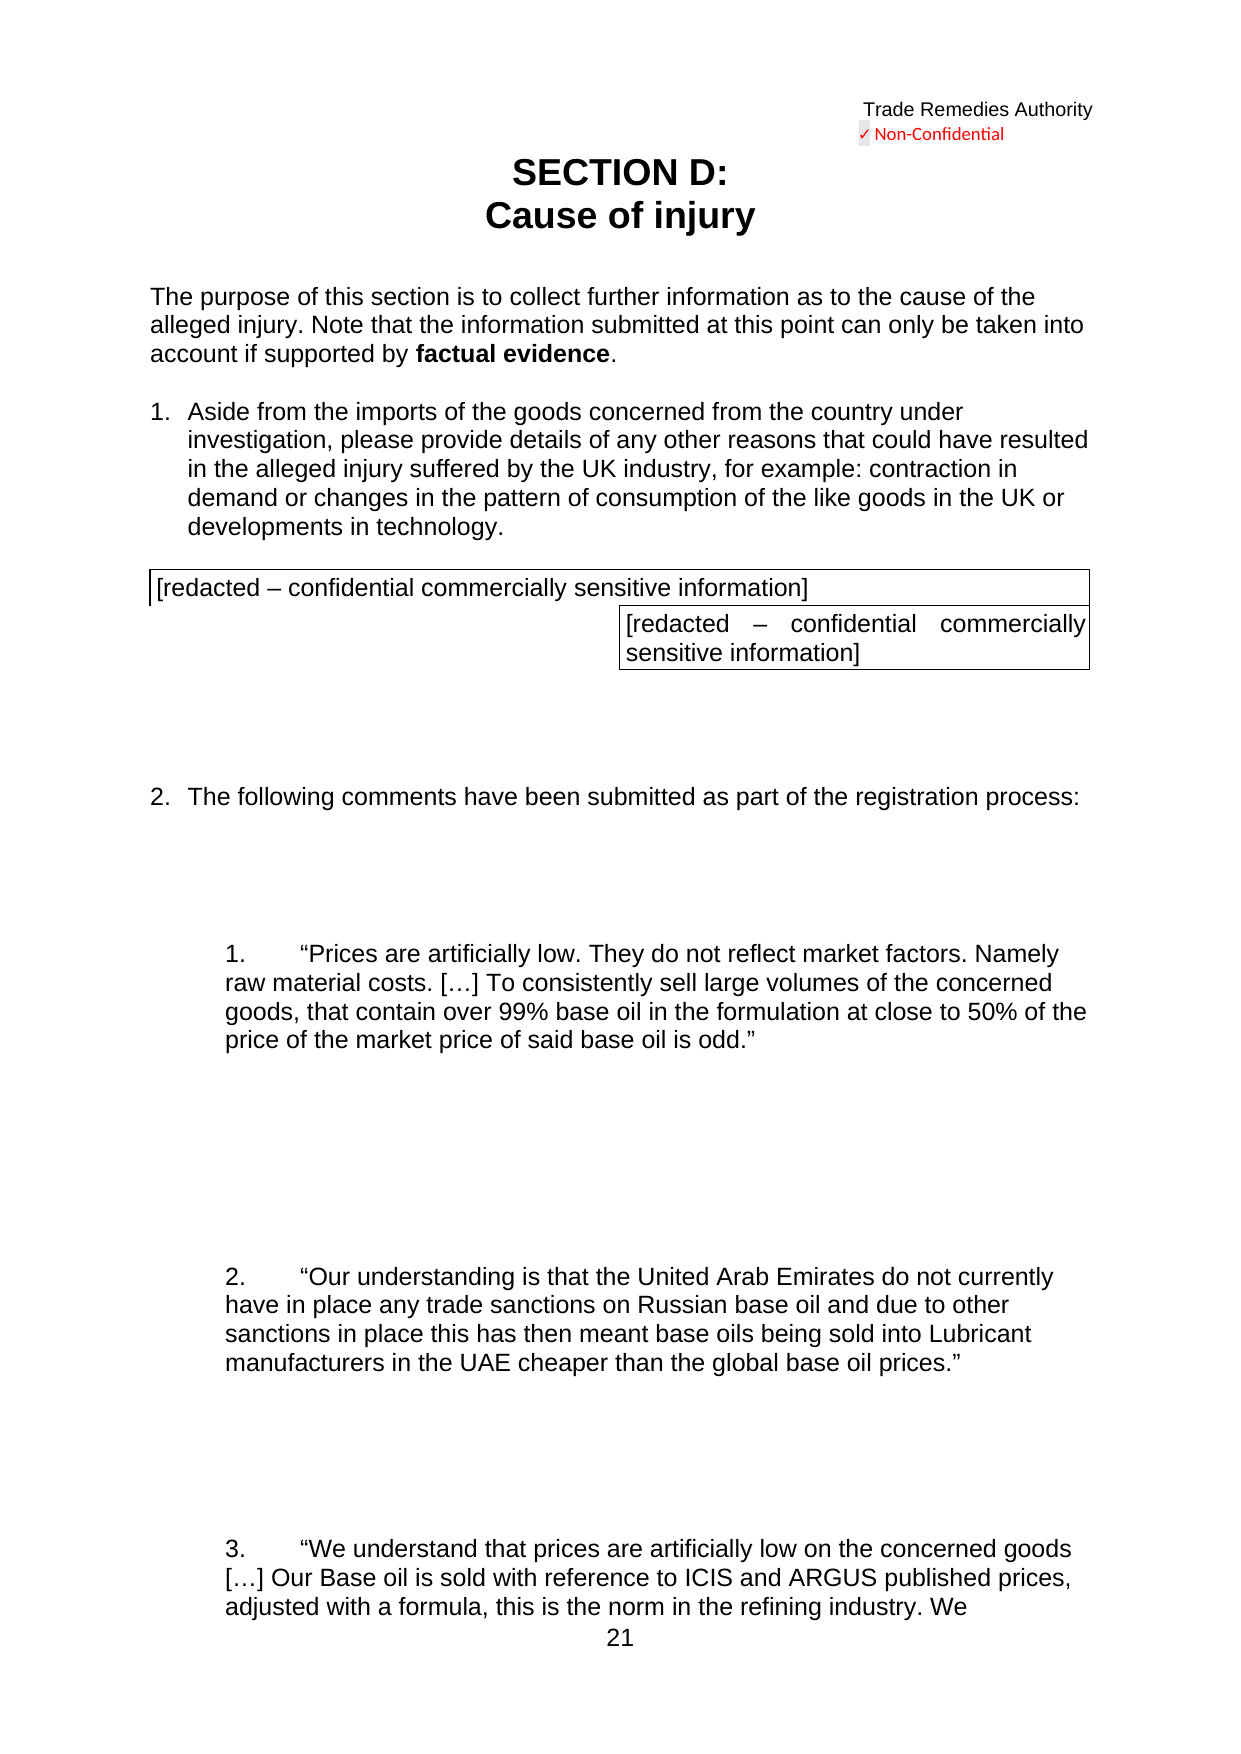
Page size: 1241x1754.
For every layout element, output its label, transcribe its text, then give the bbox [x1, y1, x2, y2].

table_header [redacted – confidential commercially sensitive information] [151, 570, 1089, 605]
table_cell [150, 606, 619, 669]
list “We understand that prices are artificially low on the concerned goods […] Our Base oil is sold with reference to ICIS and ARGUS published prices, adjusted with a formula, this is the norm in the refining industry. We [225, 1534, 1090, 1620]
subtitle SECTION D: Cause of injury [150, 150, 1090, 236]
table_cell [redacted – confidential commercially sensitive information] [620, 606, 1089, 669]
list “Our understanding is that the United Arab Emirates do not currently have in place any trade sanctions on Russian base oil and due to other sanctions in place this has then meant base oils being sold into Lubricant manufacturers in the UAE cheaper than the global base oil prices.” [225, 1261, 1090, 1376]
text The purpose of this section is to collect further information as to the cause of the alleged injury. Note that the information submitted at this point can only be taken into account if supported by factual evidence. [150, 282, 1090, 368]
list The following comments have been submitted as part of the registration process: [150, 781, 1090, 810]
list “Prices are artificially low. They do not reflect market factors. Namely raw material costs. […] To consistently sell large volumes of the concerned goods, that contain over 99% base oil in the formulation at close to 50% of the price of the market price of said base oil is odd.” [225, 939, 1090, 1054]
list Aside from the imports of the goods concerned from the country under investigation, please provide details of any other reasons that could have resulted in the alleged injury suffered by the UK industry, for example: contraction in demand or changes in the pattern of consumption of the like goods in the UK or developments in technology. [150, 397, 1090, 540]
